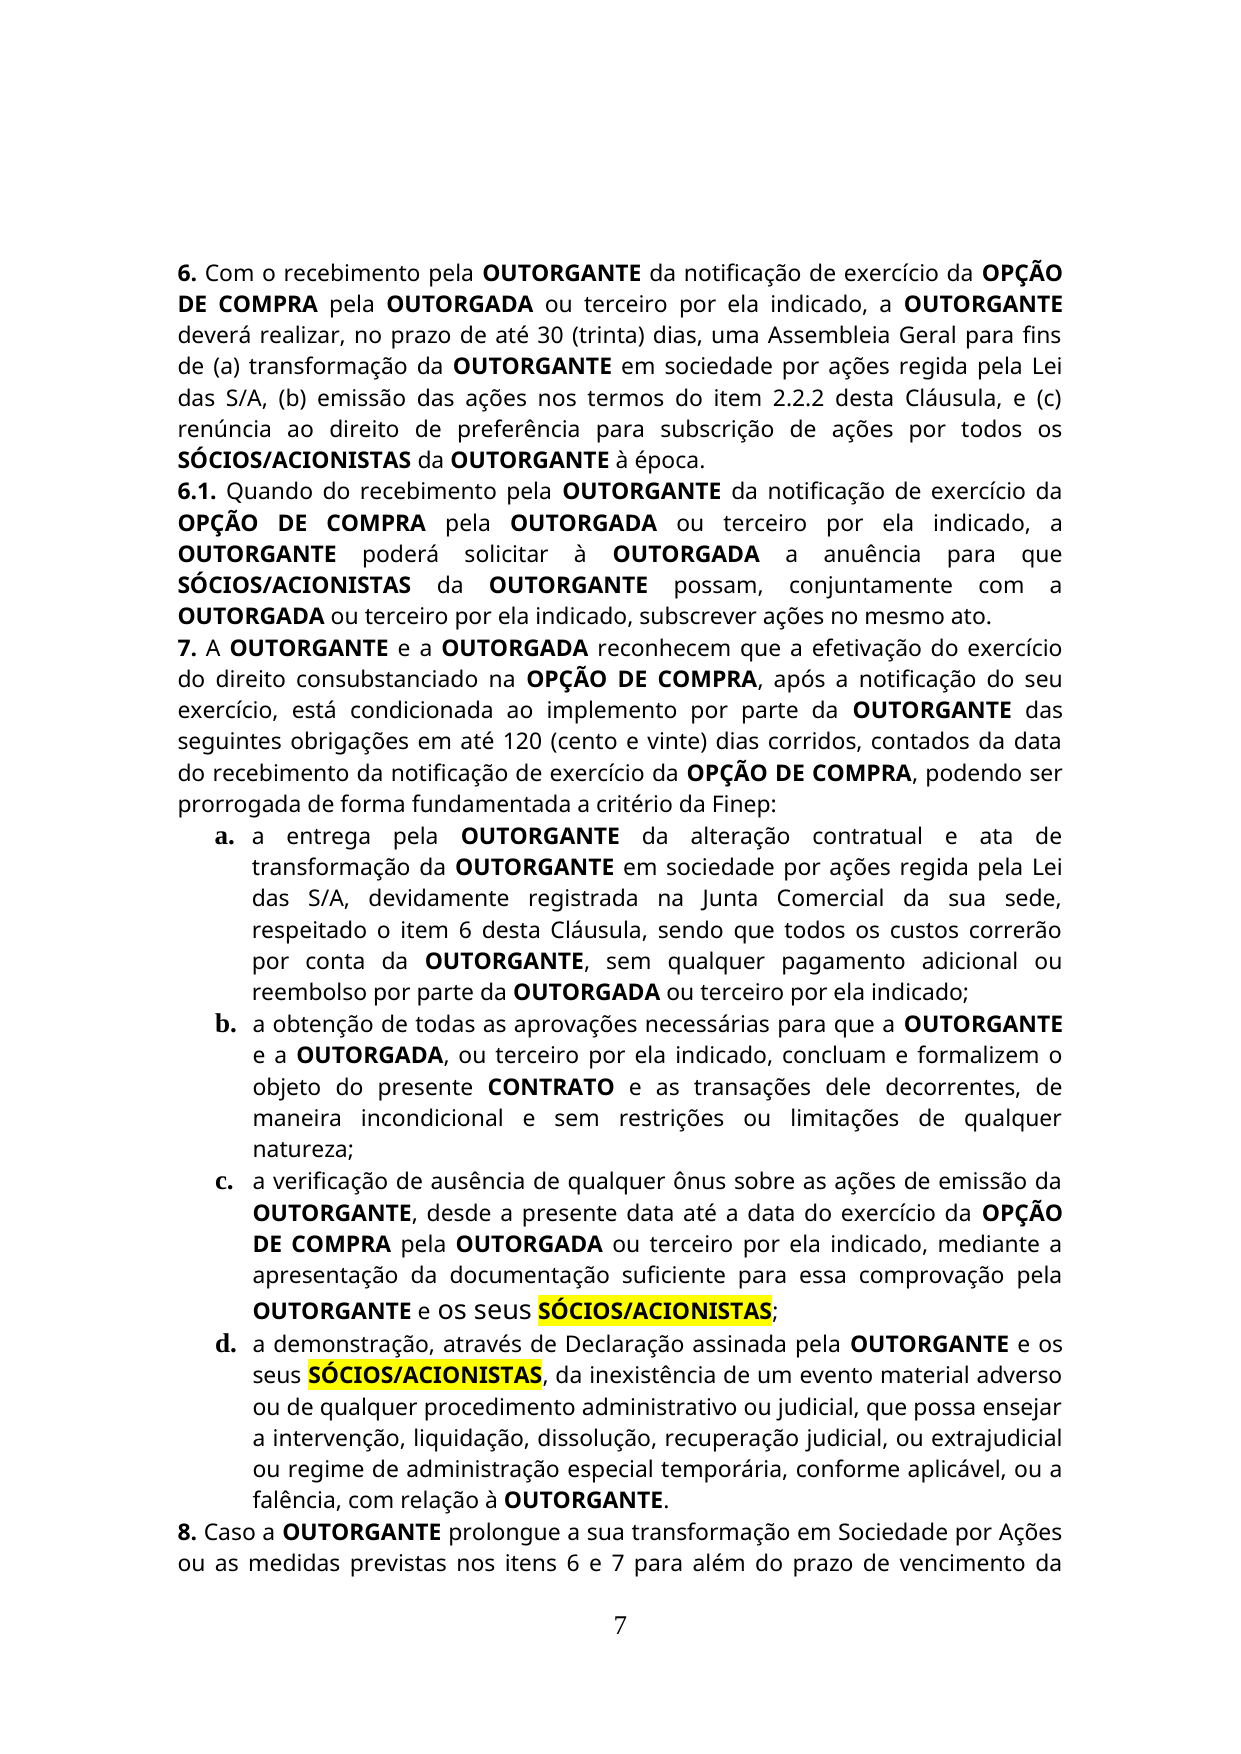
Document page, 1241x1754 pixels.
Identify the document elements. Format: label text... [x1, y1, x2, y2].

list a demonstração, através de Declaração assinada pela OUTORGANTE e os seus SÓCIOS/ACIONISTAS, da inexistência de um evento material adverso ou de qualquer procedimento administrativo ou judicial, que possa ensejar a intervenção, liquidação, dissolução, recuperação judicial, ou extrajudicial ou regime de administração especial temporária, conforme aplicável, ou a falência, com relação à OUTORGANTE. [215, 1327, 1063, 1515]
text 8. Caso a OUTORGANTE prolongue a sua transformação em Sociedade por Ações ou as medidas previstas nos itens 6 e 7 para além do prazo de vencimento da [177, 1515, 1063, 1578]
list a entrega pela OUTORGANTE da alteração contratual e ata de transformação da OUTORGANTE em sociedade por ações regida pela Lei das S/A, devidamente registrada na Junta Comercial da sua sede, respeitado o item 6 desta Cláusula, sendo que todos os custos correrão por conta da OUTORGANTE, sem qualquer pagamento adicional ou reembolso por parte da OUTORGADA ou terceiro por ela indicado; [214, 819, 1063, 1007]
list a verificação de ausência de qualquer ônus sobre as ações de emissão da OUTORGANTE, desde a presente data até a data do exercício da OPÇÃO DE COMPRA pela OUTORGADA ou terceiro por ela indicado, mediante a apresentação da documentação suficiente para essa comprovação pela OUTORGANTE e os seus SÓCIOS/ACIONISTAS; [215, 1164, 1063, 1327]
text 6. Com o recebimento pela OUTORGANTE da notificação de exercício da OPÇÃO DE COMPRA pela OUTORGADA ou terceiro por ela indicado, a OUTORGANTE deverá realizar, no prazo de até 30 (trinta) dias, uma Assembleia Geral para fins de (a) transformação da OUTORGANTE em sociedade por ações regida pela Lei das S/A, (b) emissão das ações nos termos do item 2.2.2 desta Cláusula, e (c) renúncia ao direito de preferência para subscrição de ações por todos os SÓCIOS/ACIONISTAS da OUTORGANTE à época. [177, 256, 1063, 475]
list a obtenção de todas as aprovações necessárias para que a OUTORGANTE e a OUTORGADA, ou terceiro por ela indicado, concluam e formalizem o objeto do presente CONTRATO e as transações dele decorrentes, de maneira incondicional e sem restrições ou limitações de qualquer natureza; [215, 1007, 1063, 1164]
text 7. A OUTORGANTE e a OUTORGADA reconhecem que a efetivação do exercício do direito consubstanciado na OPÇÃO DE COMPRA, após a notificação do seu exercício, está condicionada ao implemento por parte da OUTORGANTE das seguintes obrigações em até 120 (cento e vinte) dias corridos, contados da data do recebimento da notificação de exercício da OPÇÃO DE COMPRA, podendo ser prorrogada de forma fundamentada a critério da Finep: [177, 631, 1063, 819]
text 6.1. Quando do recebimento pela OUTORGANTE da notificação de exercício da OPÇÃO DE COMPRA pela OUTORGADA ou terceiro por ela indicado, a OUTORGANTE poderá solicitar à OUTORGADA a anuência para que SÓCIOS/ACIONISTAS da OUTORGANTE possam, conjuntamente com a OUTORGADA ou terceiro por ela indicado, subscrever ações no mesmo ato. [177, 475, 1063, 631]
